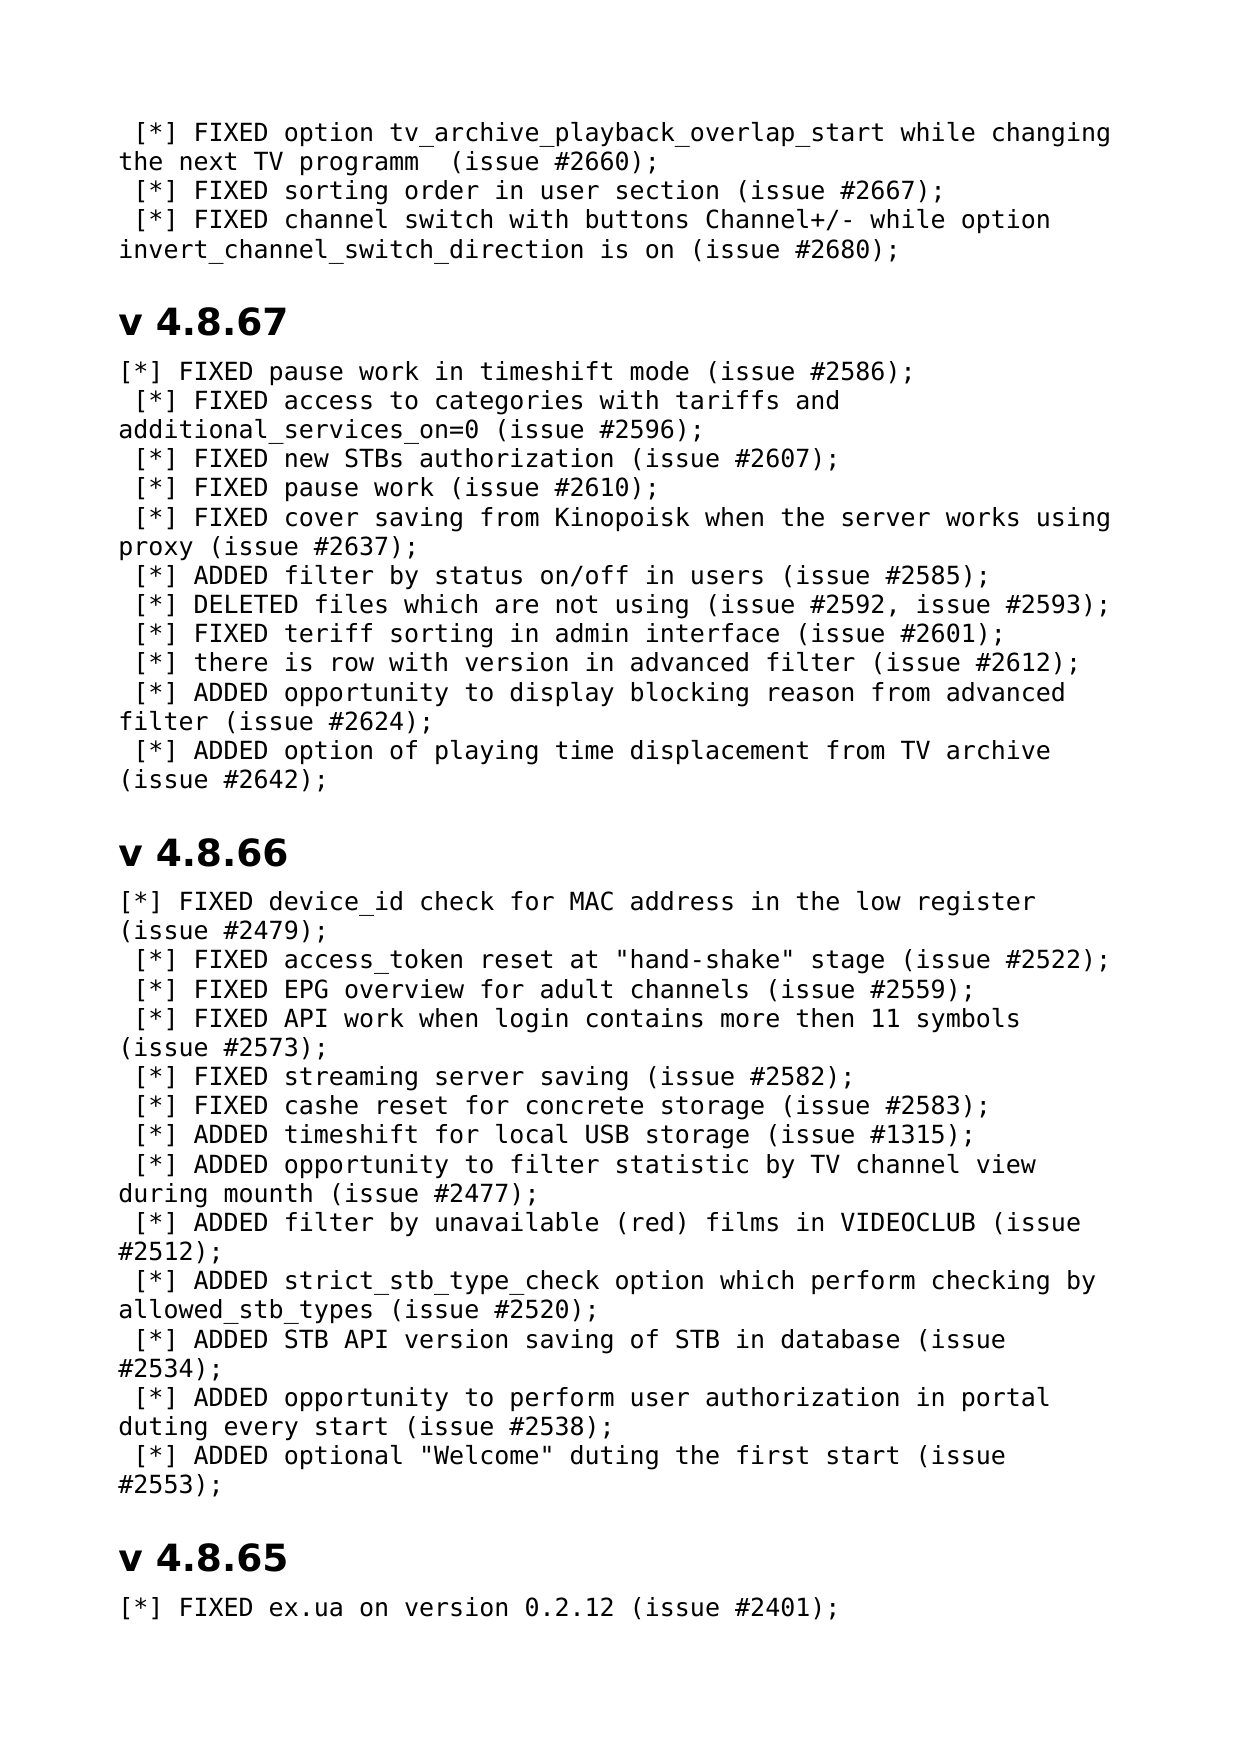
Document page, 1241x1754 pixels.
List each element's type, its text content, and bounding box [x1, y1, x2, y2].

subtitle v 4.8.67 [118, 301, 1122, 344]
text [*] FIXED pause work in timeshift mode (issue #2586); [*] FIXED access to categories with tariffs and additional_services_on=0 (issue #2596); [*] FIXED new STBs authorization (issue #2607); [*] FIXED pause work (issue #2610); [*] FIXED cover saving from Kinopoisk when the server works using proxy (issue #2637); [*] ADDED filter by status on/off in users (issue #2585); [*] DELETED files which are not using (issue #2592, issue #2593); [*] FIXED teriff sorting in admin interface (issue #2601); [*] there is row with version in advanced filter (issue #2612); [*] ADDED opportunity to display blocking reason from advanced filter (issue #2624); [*] ADDED option of playing time displacement from TV archive (issue #2642); [118, 357, 1122, 794]
text [*] FIXED device_id check for MAC address in the low register (issue #2479); [*] FIXED access_token reset at "hand-shake" stage (issue #2522); [*] FIXED EPG overview for adult channels (issue #2559); [*] FIXED API work when login contains more then 11 symbols (issue #2573); [*] FIXED streaming server saving (issue #2582); [*] FIXED cashe reset for concrete storage (issue #2583); [*] ADDED timeshift for local USB storage (issue #1315); [*] ADDED opportunity to filter statistic by TV channel view during mounth (issue #2477); [*] ADDED filter by unavailable (red) films in VIDEOCLUB (issue #2512); [*] ADDED strict_stb_type_check option which perform checking by allowed_stb_types (issue #2520); [*] ADDED STB API version saving of STB in database (issue #2534); [*] ADDED opportunity to perform user authorization in portal duting every start (issue #2538); [*] ADDED optional "Welcome" duting the first start (issue #2553); [118, 887, 1122, 1500]
text [*] FIXED ex.ua on version 0.2.12 (issue #2401); [118, 1593, 1122, 1622]
text [*] FIXED option tv_archive_playback_overlap_start while changing the next TV programm (issue #2660); [*] FIXED sorting order in user section (issue #2667); [*] FIXED channel switch with buttons Channel+/- while option invert_channel_switch_direction is on (issue #2680); [118, 118, 1122, 264]
subtitle v 4.8.66 [118, 831, 1122, 875]
subtitle v 4.8.65 [118, 1537, 1122, 1580]
